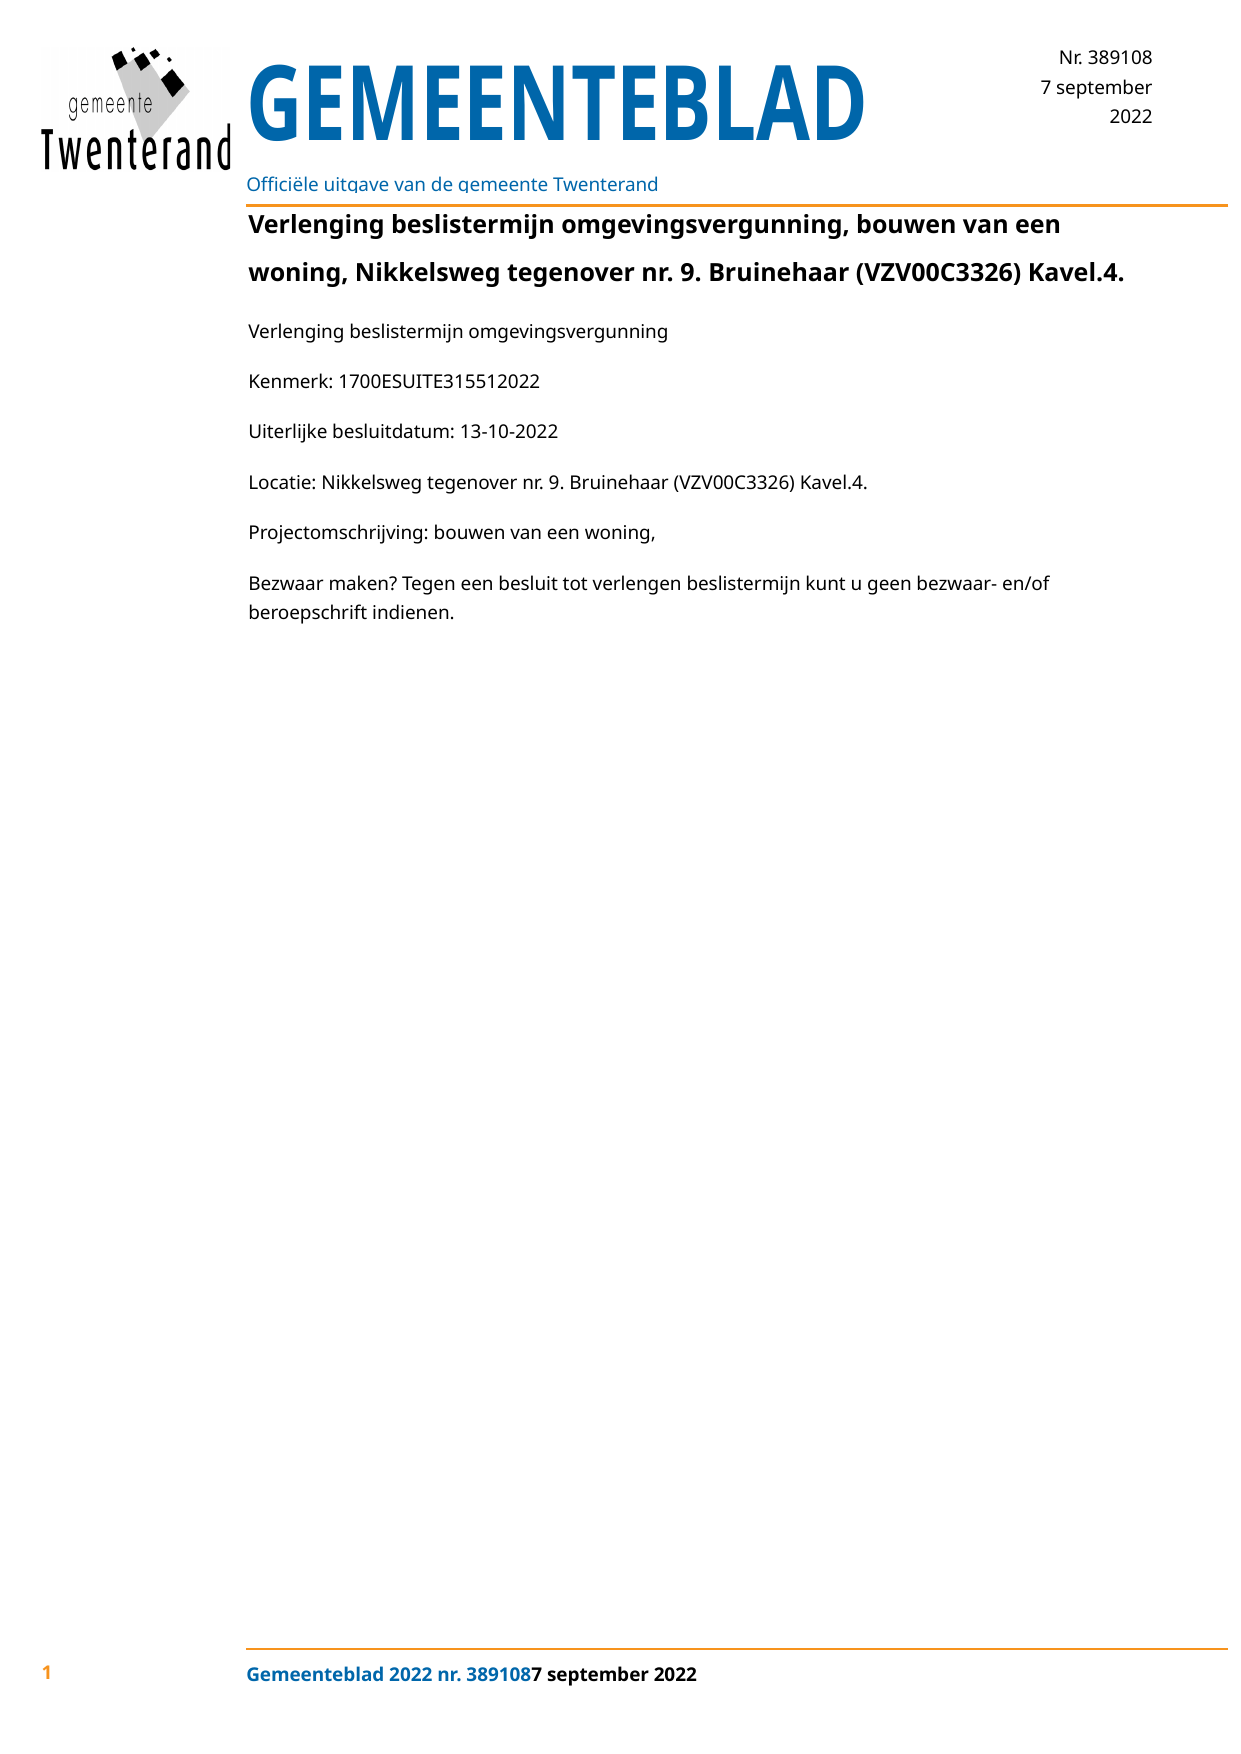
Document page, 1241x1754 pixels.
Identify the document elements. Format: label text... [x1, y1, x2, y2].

text Verlenging beslistermijn omgevingsvergunning [248, 318, 1152, 344]
text Uiterlijke besluitdatum: 13-10-2022 [248, 419, 1152, 444]
picture [41, 47, 231, 172]
text Kenmerk: 1700ESUITE315512022 [248, 368, 1152, 394]
text Bezwaar maken? Tegen een besluit tot verlengen beslistermijn kunt u geen bezwaar- en/of beroepschrift indienen. [248, 570, 1152, 625]
text Projectomschrijving: bouwen van een woning, [248, 519, 1152, 545]
text Verlenging beslistermijn omgevingsvergunning, bouwen van een woning, Nikkelsweg tegenover nr. 9. Bruinehaar (VZV00C3326) Kavel.4. [248, 207, 1152, 288]
text Locatie: Nikkelsweg tegenover nr. 9. Bruinehaar (VZV00C3326) Kavel.4. [248, 469, 1152, 495]
